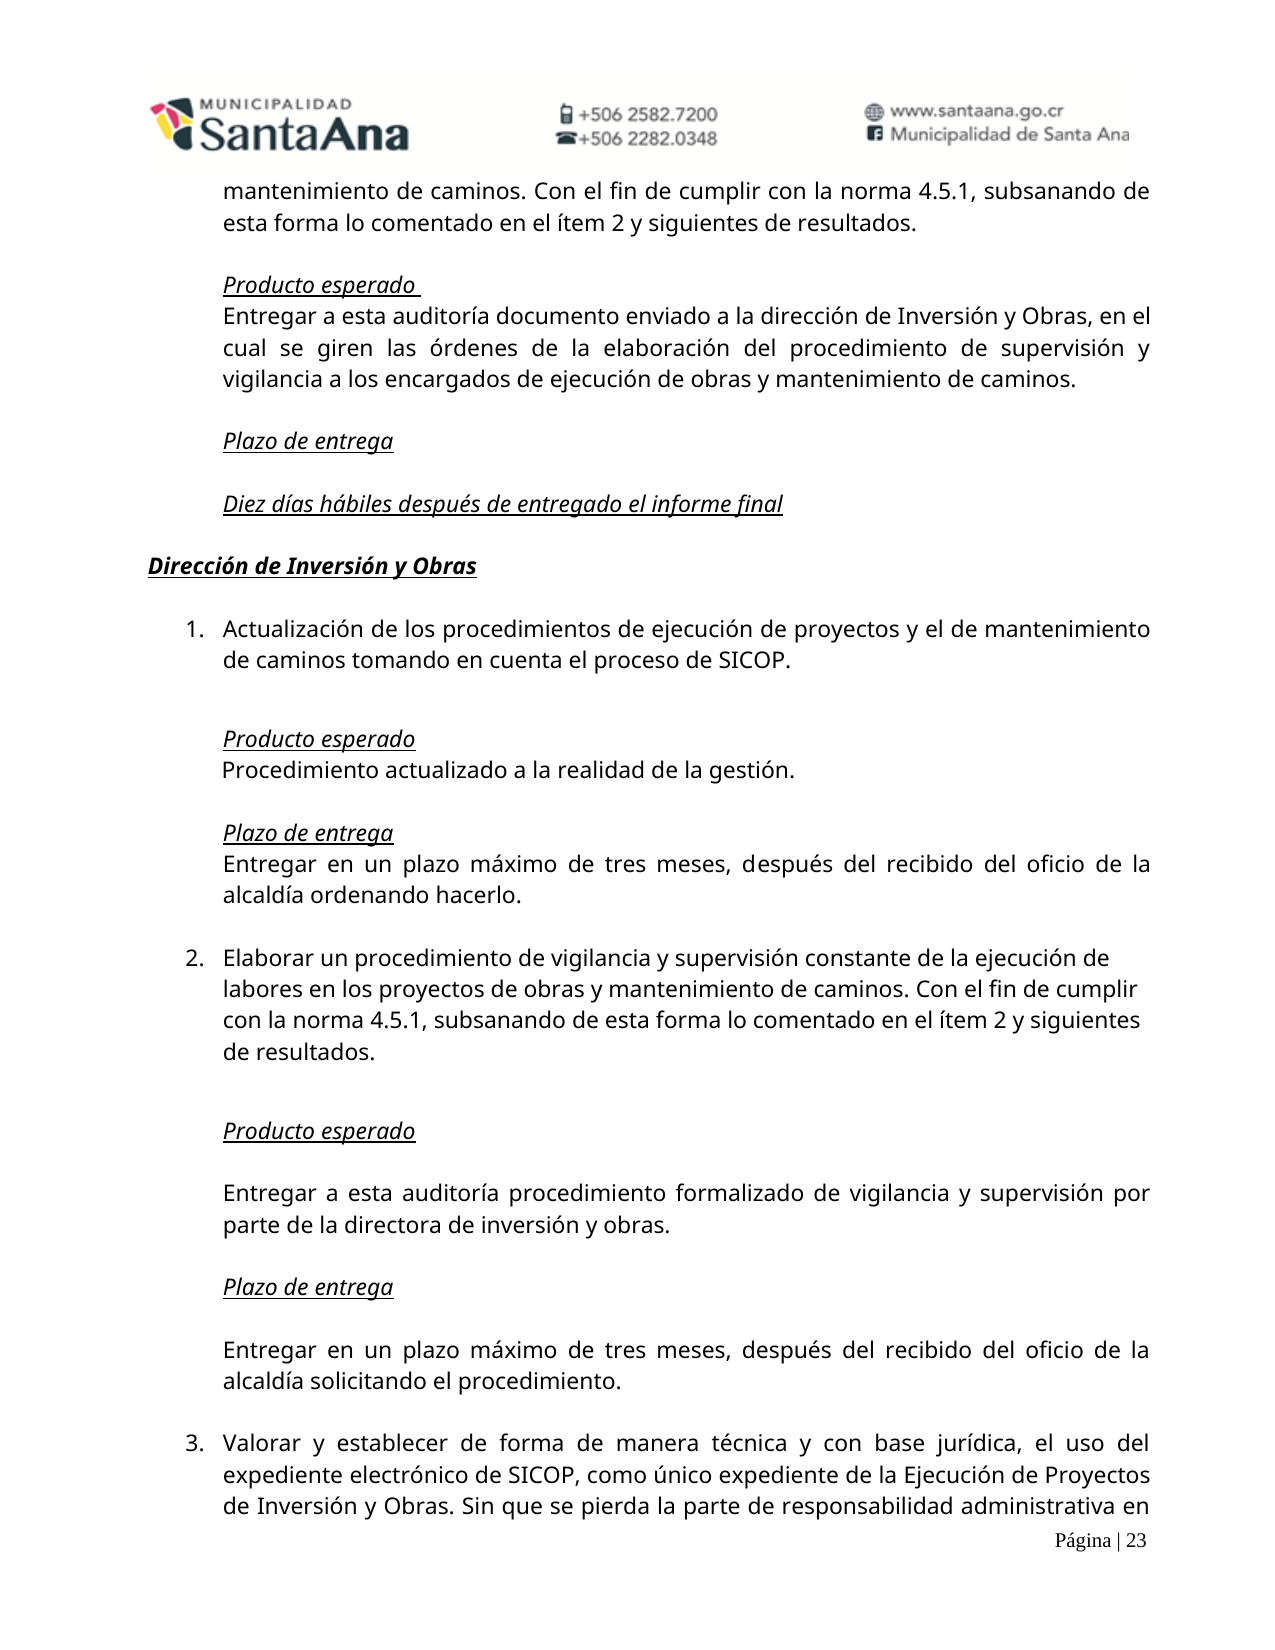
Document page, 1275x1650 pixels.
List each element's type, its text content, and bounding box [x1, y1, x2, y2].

text Producto esperado [223, 723, 1152, 754]
list Valorar y establecer de forma de manera técnica y con base jurídica, el uso del expediente electrónico de SICOP, como único expediente de la Ejecución de Proyectos de Inversión y Obras. Sin que se pierda la parte de responsabilidad administrativa en [185, 1427, 1152, 1521]
list Actualización de los procedimientos de ejecución de proyectos y el de mantenimiento de caminos tomando en cuenta el proceso de SICOP. [185, 613, 1152, 675]
text Plazo de entrega [223, 817, 1152, 848]
text Diez días hábiles después de entregado el informe final [223, 488, 1152, 519]
text Entregar en un plazo máximo de tres meses, después del recibido del oficio de la alcaldía ordenando hacerlo. [223, 848, 1152, 911]
list mantenimiento de caminos. Con el fin de cumplir con la norma 4.5.1, subsanando de esta forma lo comentado en el ítem 2 y siguientes de resultados. [185, 175, 1152, 238]
text Entregar en un plazo máximo de tres meses, después del recibido del oficio de la alcaldía solicitando el procedimiento. [223, 1334, 1152, 1396]
text Producto esperado [223, 1115, 1152, 1146]
text Producto esperado [223, 269, 1152, 300]
text Entregar a esta auditoría procedimiento formalizado de vigilancia y supervisión por parte de la directora de inversión y obras. [223, 1177, 1152, 1240]
text Plazo de entrega [223, 425, 1152, 457]
text Entregar a esta auditoría documento enviado a la dirección de Inversión y Obras, en el cual se giren las órdenes de la elaboración del procedimiento de supervisión y vigilancia a los encargados de ejecución de obras y mantenimiento de caminos. [223, 300, 1152, 394]
text Procedimiento actualizado a la realidad de la gestión. [148, 754, 1152, 786]
text Plazo de entrega [223, 1271, 1152, 1302]
list Elaborar un procedimiento de vigilancia y supervisión constante de la ejecución de labores en los proyectos de obras y mantenimiento de caminos. Con el fin de cumplir con la norma 4.5.1, subsanando de esta forma lo comentado en el ítem 2 y siguientes de resultados. [185, 942, 1152, 1067]
text Dirección de Inversión y Obras [148, 550, 1152, 582]
